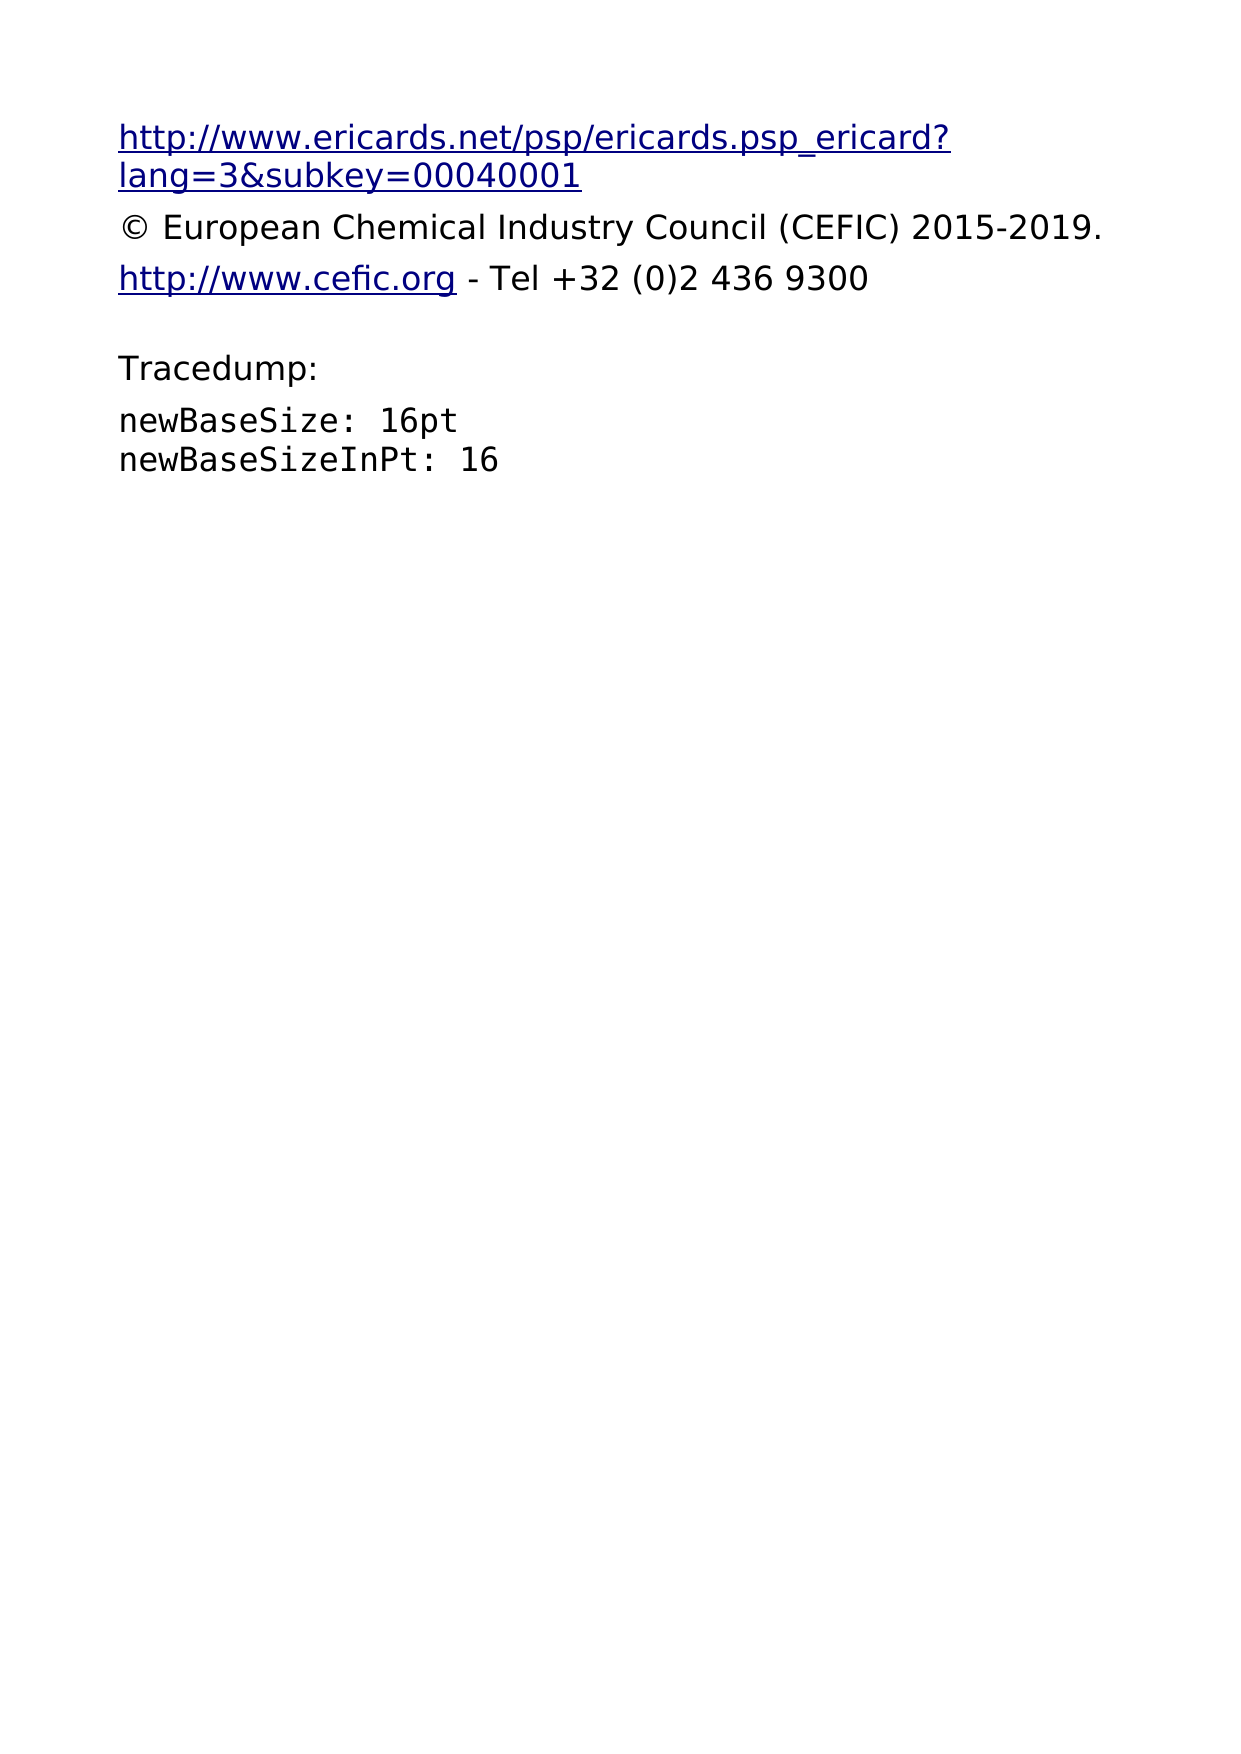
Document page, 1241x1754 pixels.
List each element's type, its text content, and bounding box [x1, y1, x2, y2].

text © European Chemical Industry Council (CEFIC) 2015-2019. [118, 208, 1122, 247]
text http://www.cefic.org - Tel +32 (0)2 436 9300 [118, 260, 1122, 298]
text newBaseSize: 16pt newBaseSizeInPt: 16 [118, 401, 1122, 479]
text Tracedump: [118, 311, 1122, 389]
text http://www.ericards.net/psp/ericards.psp_ericard?lang=3&subkey=00040001 [118, 118, 1122, 196]
